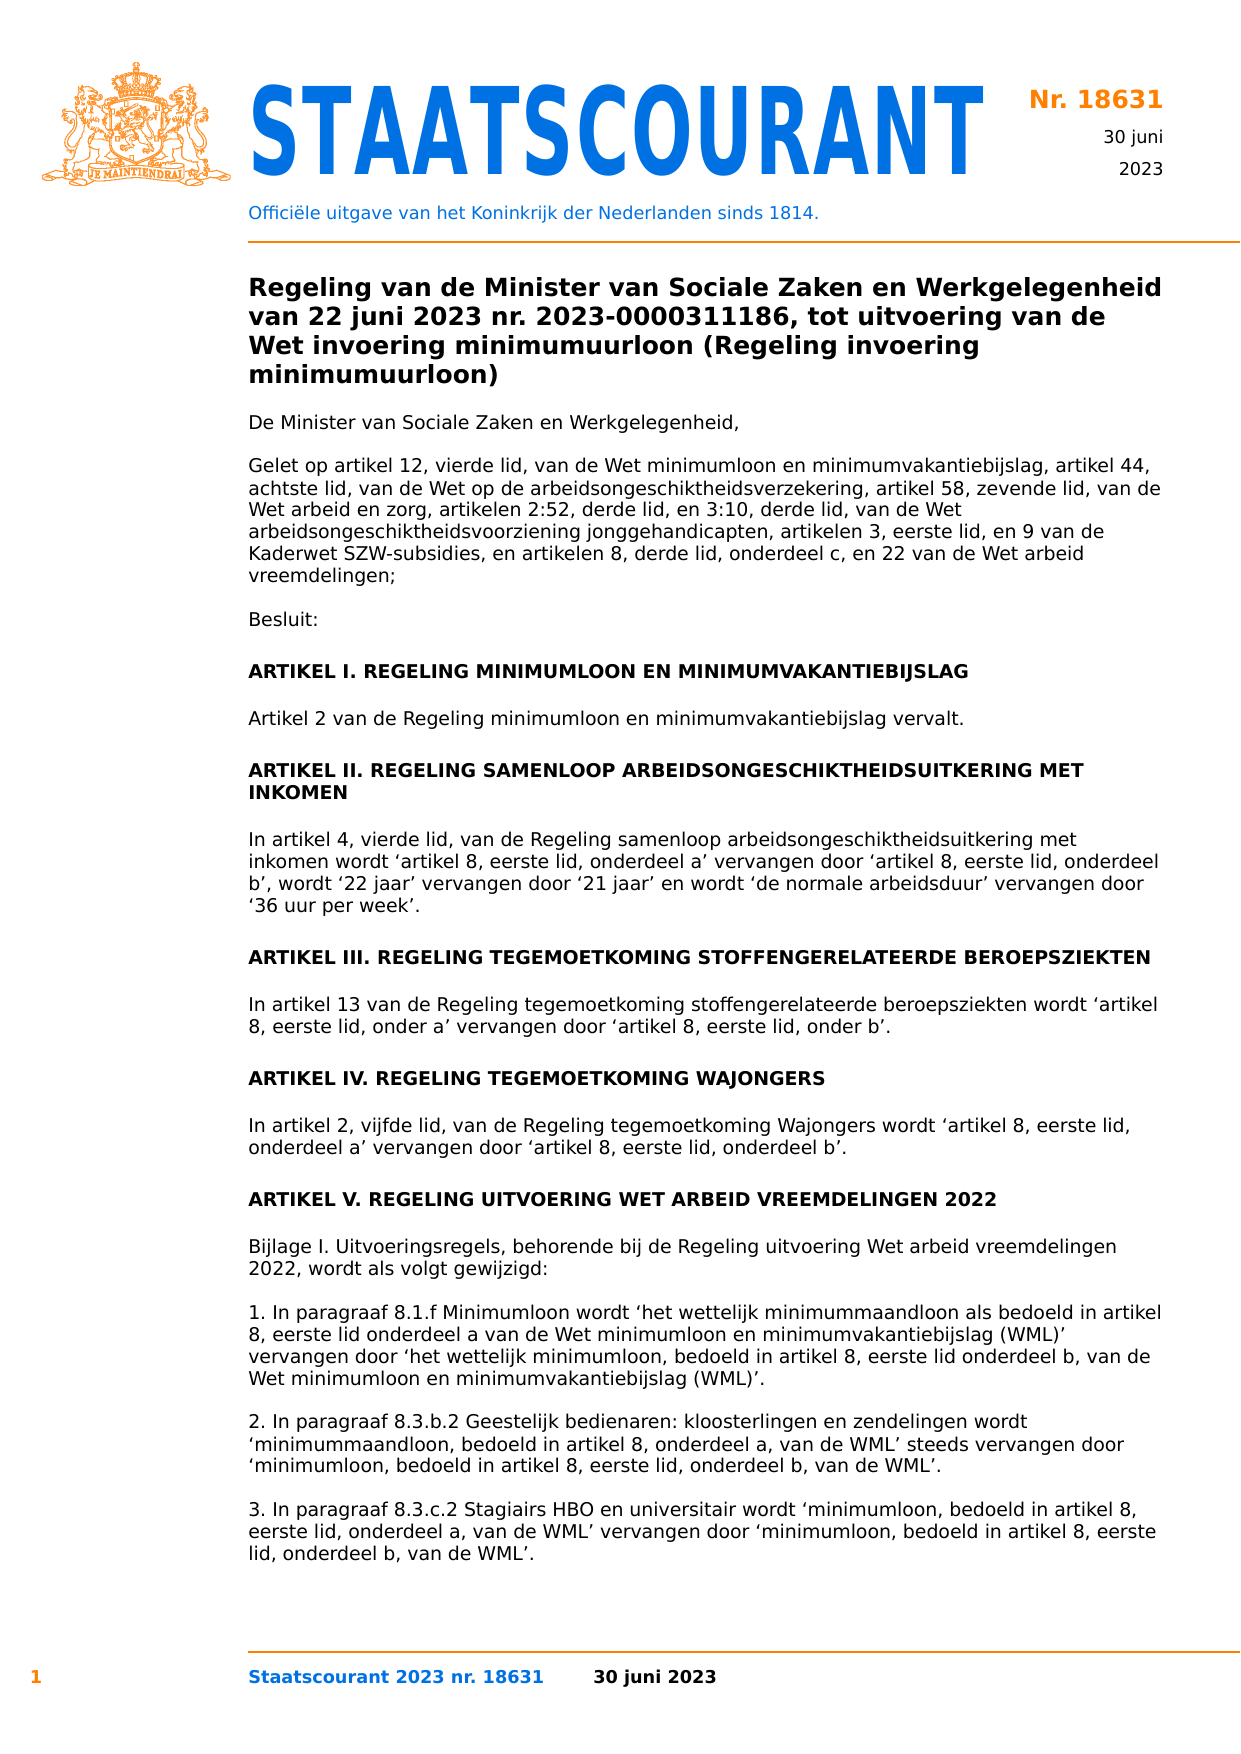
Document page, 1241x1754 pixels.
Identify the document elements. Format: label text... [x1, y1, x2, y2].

text Artikel 2 van de Regeling minimumloon en minimumvakantiebijslag vervalt. [248, 708, 1163, 730]
table_header [25, 62, 248, 241]
text 1. In paragraaf 8.1.f Minimumloon wordt ‘het wettelijk minimummaandloon als bedoeld in artikel 8, eerste lid onderdeel a van de Wet minimumloon en minimumvakantiebijslag (WML)’ vervangen door ‘het wettelijk minimumloon, bedoeld in artikel 8, eerste lid onderdeel b, van de Wet minimumloon en minimumvakantiebijslag (WML)’. [248, 1302, 1163, 1389]
text 2. In paragraaf 8.3.b.2 Geestelijk bedienaren: kloosterlingen en zendelingen wordt ‘minimummaandloon, bedoeld in artikel 8, onderdeel a, van de WML’ steeds vervangen door ‘minimumloon, bedoeld in artikel 8, eerste lid, onderdeel b, van de WML’. [248, 1411, 1163, 1477]
text In artikel 2, vijfde lid, van de Regeling tegemoetkoming Wajongers wordt ‘artikel 8, eerste lid, onderdeel a’ vervangen door ‘artikel 8, eerste lid, onderdeel b’. [248, 1115, 1163, 1159]
text In artikel 13 van de Regeling tegemoetkoming stoffengerelateerde beroepsziekten wordt ‘artikel 8, eerste lid, onder a’ vervangen door ‘artikel 8, eerste lid, onder b’. [248, 994, 1163, 1038]
subtitle Regeling van de Minister van Sociale Zaken en Werkgelegenheid van 22 juni 2023 nr. 2023-0000311186, tot uitvoering van de Wet invoering minimumuurloon (Regeling invoering minimumuurloon) [248, 273, 1163, 390]
text 3. In paragraaf 8.3.c.2 Stagiairs HBO en universitair wordt ‘minimumloon, bedoeld in artikel 8, eerste lid, onderdeel a, van de WML’ vervangen door ‘minimumloon, bedoeld in artikel 8, eerste lid, onderdeel b, van de WML’. [248, 1499, 1163, 1565]
subtitle ARTIKEL I. REGELING MINIMUMLOON EN MINIMUMVAKANTIEBIJSLAG [248, 661, 1163, 683]
table_header Nr. 18631 [998, 62, 1240, 121]
text Besluit: [248, 609, 1163, 631]
table_header STAATSCOURANT [248, 62, 998, 203]
picture [41, 62, 231, 186]
table_cell 30 juni [998, 121, 1240, 153]
subtitle ARTIKEL III. REGELING TEGEMOETKOMING STOFFENGERELATEERDE BEROEPSZIEKTEN [248, 947, 1163, 969]
table_cell 2023 [998, 153, 1240, 203]
subtitle ARTIKEL II. REGELING SAMENLOOP ARBEIDSONGESCHIKTHEIDSUITKERING MET INKOMEN [248, 760, 1163, 804]
text Bijlage I. Uitvoeringsregels, behorende bij de Regeling uitvoering Wet arbeid vreemdelingen 2022, wordt als volgt gewijzigd: [248, 1236, 1163, 1280]
text In artikel 4, vierde lid, van de Regeling samenloop arbeidsongeschiktheidsuitkering met inkomen wordt ‘artikel 8, eerste lid, onderdeel a’ vervangen door ‘artikel 8, eerste lid, onderdeel b’, wordt ‘22 jaar’ vervangen door ‘21 jaar’ en wordt ‘de normale arbeidsduur’ vervangen door ‘36 uur per week’. [248, 829, 1163, 917]
subtitle ARTIKEL V. REGELING UITVOERING WET ARBEID VREEMDELINGEN 2022 [248, 1189, 1163, 1211]
subtitle ARTIKEL IV. REGELING TEGEMOETKOMING WAJONGERS [248, 1068, 1163, 1090]
text De Minister van Sociale Zaken en Werkgelegenheid, [248, 412, 1163, 433]
table_cell Officiële uitgave van het Koninkrijk der Nederlanden sinds 1814. [248, 203, 1240, 241]
text Gelet op artikel 12, vierde lid, van de Wet minimumloon en minimumvakantiebijslag, artikel 44, achtste lid, van de Wet op de arbeidsongeschiktheidsverzekering, artikel 58, zevende lid, van de Wet arbeid en zorg, artikelen 2:52, derde lid, en 3:10, derde lid, van de Wet arbeidsongeschiktheidsvoorziening jonggehandicapten, artikelen 3, eerste lid, en 9 van de Kaderwet SZW-subsidies, en artikelen 8, derde lid, onderdeel c, en 22 van de Wet arbeid vreemdelingen; [248, 455, 1163, 587]
